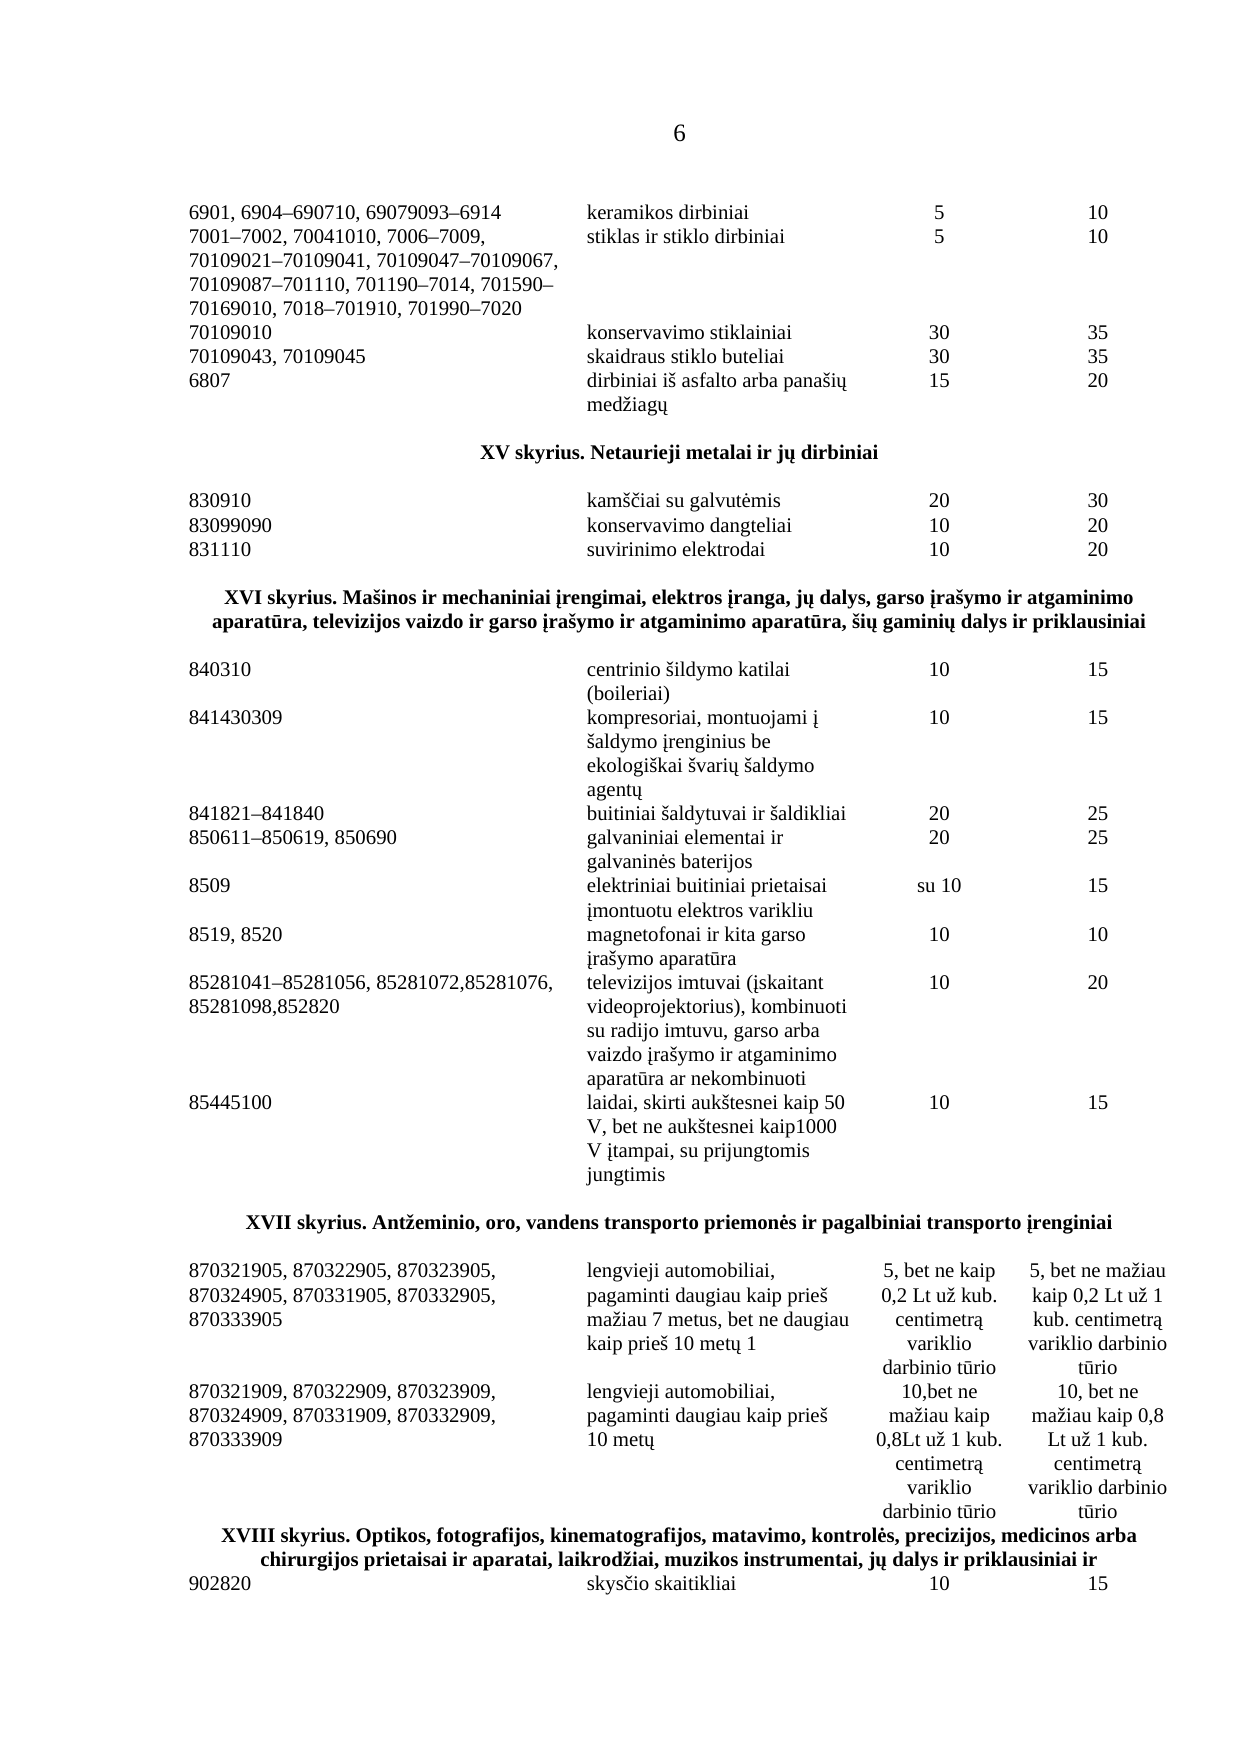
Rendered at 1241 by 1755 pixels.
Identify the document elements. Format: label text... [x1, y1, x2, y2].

table_cell XVIII skyrius. Optikos, fotografijos, kinematografijos, matavimo, kontrolės, precizijos, medicinos arba chirurgijos prietaisai ir aparatai, laikrodžiai, muzikos instrumentai, jų dalys ir priklausiniai ir [177, 1523, 1181, 1571]
table_cell [1014, 633, 1181, 657]
table_cell 30 [1014, 489, 1181, 512]
table_cell 15 [1014, 657, 1181, 705]
table_cell 841821–841840 [177, 801, 575, 825]
table_cell magnetofonai ir kita garso įrašymo aparatūra [575, 922, 864, 970]
table_cell [177, 176, 575, 200]
table_cell 870321909, 870322909, 870323909, 870324909, 870331909, 870332909, 870333909 [177, 1379, 575, 1523]
table_cell 10 [864, 1090, 1014, 1186]
table_cell 5, bet ne kaip 0,2 Lt už kub. centimetrą variklio darbinio tūrio [864, 1259, 1014, 1379]
table_cell centrinio šildymo katilai (boileriai) [575, 657, 864, 705]
table_cell 15 [864, 368, 1014, 416]
table_cell [1014, 416, 1181, 440]
table_cell konservavimo dangteliai [575, 513, 864, 537]
table_cell [177, 633, 575, 657]
table_cell 840310 [177, 657, 575, 705]
table_cell 20 [864, 489, 1014, 512]
table_cell [1014, 464, 1181, 488]
table_cell [864, 416, 1014, 440]
table_cell skaidraus stiklo buteliai [575, 344, 864, 368]
table_cell 5 [864, 224, 1014, 320]
table_cell XVII skyrius. Antžeminio, oro, vandens transporto priemonės ir pagalbiniai transporto įrenginiai [177, 1210, 1181, 1234]
table_cell XVI skyrius. Mašinos ir mechaniniai įrengimai, elektros įranga, jų dalys, garso įrašymo ir atgaminimo aparatūra, televizijos vaizdo ir garso įrašymo ir atgaminimo aparatūra, šių gaminių dalys ir priklausiniai [177, 585, 1181, 633]
table_cell [864, 1234, 1014, 1258]
table_cell [1014, 561, 1181, 585]
table_cell 8519, 8520 [177, 922, 575, 970]
table_cell [575, 633, 864, 657]
table_cell lengvieji automobiliai, pagaminti daugiau kaip prieš mažiau 7 metus, bet ne daugiau kaip prieš 10 metų 1 [575, 1259, 864, 1379]
table_cell 15 [1014, 874, 1181, 922]
table_cell 831110 [177, 537, 575, 561]
table_cell su 10 [864, 874, 1014, 922]
table_cell [177, 464, 575, 488]
table_cell 850611–850619, 850690 [177, 825, 575, 873]
table_cell 10,bet ne mažiau kaip 0,8Lt už 1 kub. centimetrą variklio darbinio tūrio [864, 1379, 1014, 1523]
table_cell suvirinimo elektrodai [575, 537, 864, 561]
table_cell 20 [1014, 537, 1181, 561]
table_cell [575, 1186, 864, 1210]
table_cell 15 [1014, 1090, 1181, 1186]
table_cell kompresoriai, montuojami į šaldymo įrenginius be ekologiškai švarių šaldymo agentų [575, 705, 864, 801]
table_cell 10 [864, 513, 1014, 537]
table_cell [864, 1186, 1014, 1210]
table_cell 20 [1014, 970, 1181, 1090]
table_cell 10 [864, 970, 1014, 1090]
table_cell dirbiniai iš asfalto arba panašių medžiagų [575, 368, 864, 416]
table_cell 25 [1014, 825, 1181, 873]
table_cell 5, bet ne mažiau kaip 0,2 Lt už 1 kub. centimetrą variklio darbinio tūrio [1014, 1259, 1181, 1379]
table_cell 70109010 [177, 320, 575, 344]
table_cell 85281041–85281056, 85281072,85281076, 85281098,852820 [177, 970, 575, 1090]
table_cell televizijos imtuvai (įskaitant videoprojektorius), kombinuoti su radijo imtuvu, garso arba vaizdo įrašymo ir atgaminimo aparatūra ar nekombinuoti [575, 970, 864, 1090]
table_cell [864, 561, 1014, 585]
table_cell 830910 [177, 489, 575, 512]
table_cell [864, 176, 1014, 200]
table_cell 8509 [177, 874, 575, 922]
table_cell [864, 633, 1014, 657]
table_cell lengvieji automobiliai, pagaminti daugiau kaip prieš 10 metų [575, 1379, 864, 1523]
table_cell buitiniai šaldytuvai ir šaldikliai [575, 801, 864, 825]
table_cell 10 [1014, 200, 1181, 224]
table_cell 15 [1014, 1571, 1181, 1595]
table_cell 7001–7002, 70041010, 7006–7009, 70109021–70109041, 70109047–70109067, 70109087–701110, 701190–7014, 701590–70169010, 7018–701910, 701990–7020 [177, 224, 575, 320]
table_cell 10 [864, 537, 1014, 561]
table_cell 70109043, 70109045 [177, 344, 575, 368]
table_cell 841430309 [177, 705, 575, 801]
table_cell [1014, 1234, 1181, 1258]
table_cell 30 [864, 344, 1014, 368]
table_cell skysčio skaitikliai [575, 1571, 864, 1595]
table_cell 6901, 6904–690710, 69079093–6914 [177, 200, 575, 224]
table_cell 15 [1014, 705, 1181, 801]
table_cell 10 [1014, 922, 1181, 970]
table_cell 85445100 [177, 1090, 575, 1186]
table_cell stiklas ir stiklo dirbiniai [575, 224, 864, 320]
table_cell konservavimo stiklainiai [575, 320, 864, 344]
table_cell [864, 464, 1014, 488]
table_cell [575, 176, 864, 200]
table_cell 83099090 [177, 513, 575, 537]
table_cell XV skyrius. Netaurieji metalai ir jų dirbiniai [177, 440, 1181, 464]
table_cell [177, 1234, 575, 1258]
table_cell 25 [1014, 801, 1181, 825]
table_cell 902820 [177, 1571, 575, 1595]
table_cell 20 [864, 801, 1014, 825]
table_cell 20 [1014, 513, 1181, 537]
table_cell [177, 561, 575, 585]
table_cell [575, 464, 864, 488]
table_cell 5 [864, 200, 1014, 224]
table_cell 35 [1014, 320, 1181, 344]
table_cell 10 [864, 705, 1014, 801]
table_cell [575, 1234, 864, 1258]
table_cell galvaniniai elementai ir galvaninės baterijos [575, 825, 864, 873]
table_cell 10 [864, 922, 1014, 970]
table_cell 10, bet ne mažiau kaip 0,8 Lt už 1 kub. centimetrą variklio darbinio tūrio [1014, 1379, 1181, 1523]
table_cell elektriniai buitiniai prietaisai įmontuotu elektros varikliu [575, 874, 864, 922]
table_cell 20 [864, 825, 1014, 873]
table_cell laidai, skirti aukštesnei kaip 50 V, bet ne aukštesnei kaip1000 V įtampai, su prijungtomis jungtimis [575, 1090, 864, 1186]
table_cell 10 [864, 1571, 1014, 1595]
table_cell 6807 [177, 368, 575, 416]
table_cell [1014, 176, 1181, 200]
table_cell [177, 416, 575, 440]
table_cell [1014, 1186, 1181, 1210]
table_cell keramikos dirbiniai [575, 200, 864, 224]
table_cell [177, 1186, 575, 1210]
table_cell 10 [864, 657, 1014, 705]
table_cell 30 [864, 320, 1014, 344]
table_cell 10 [1014, 224, 1181, 320]
table_cell [575, 416, 864, 440]
table_cell 870321905, 870322905, 870323905, 870324905, 870331905, 870332905, 870333905 [177, 1259, 575, 1379]
table_cell 20 [1014, 368, 1181, 416]
table_cell [575, 561, 864, 585]
table_cell 35 [1014, 344, 1181, 368]
table_cell kamščiai su galvutėmis [575, 489, 864, 512]
